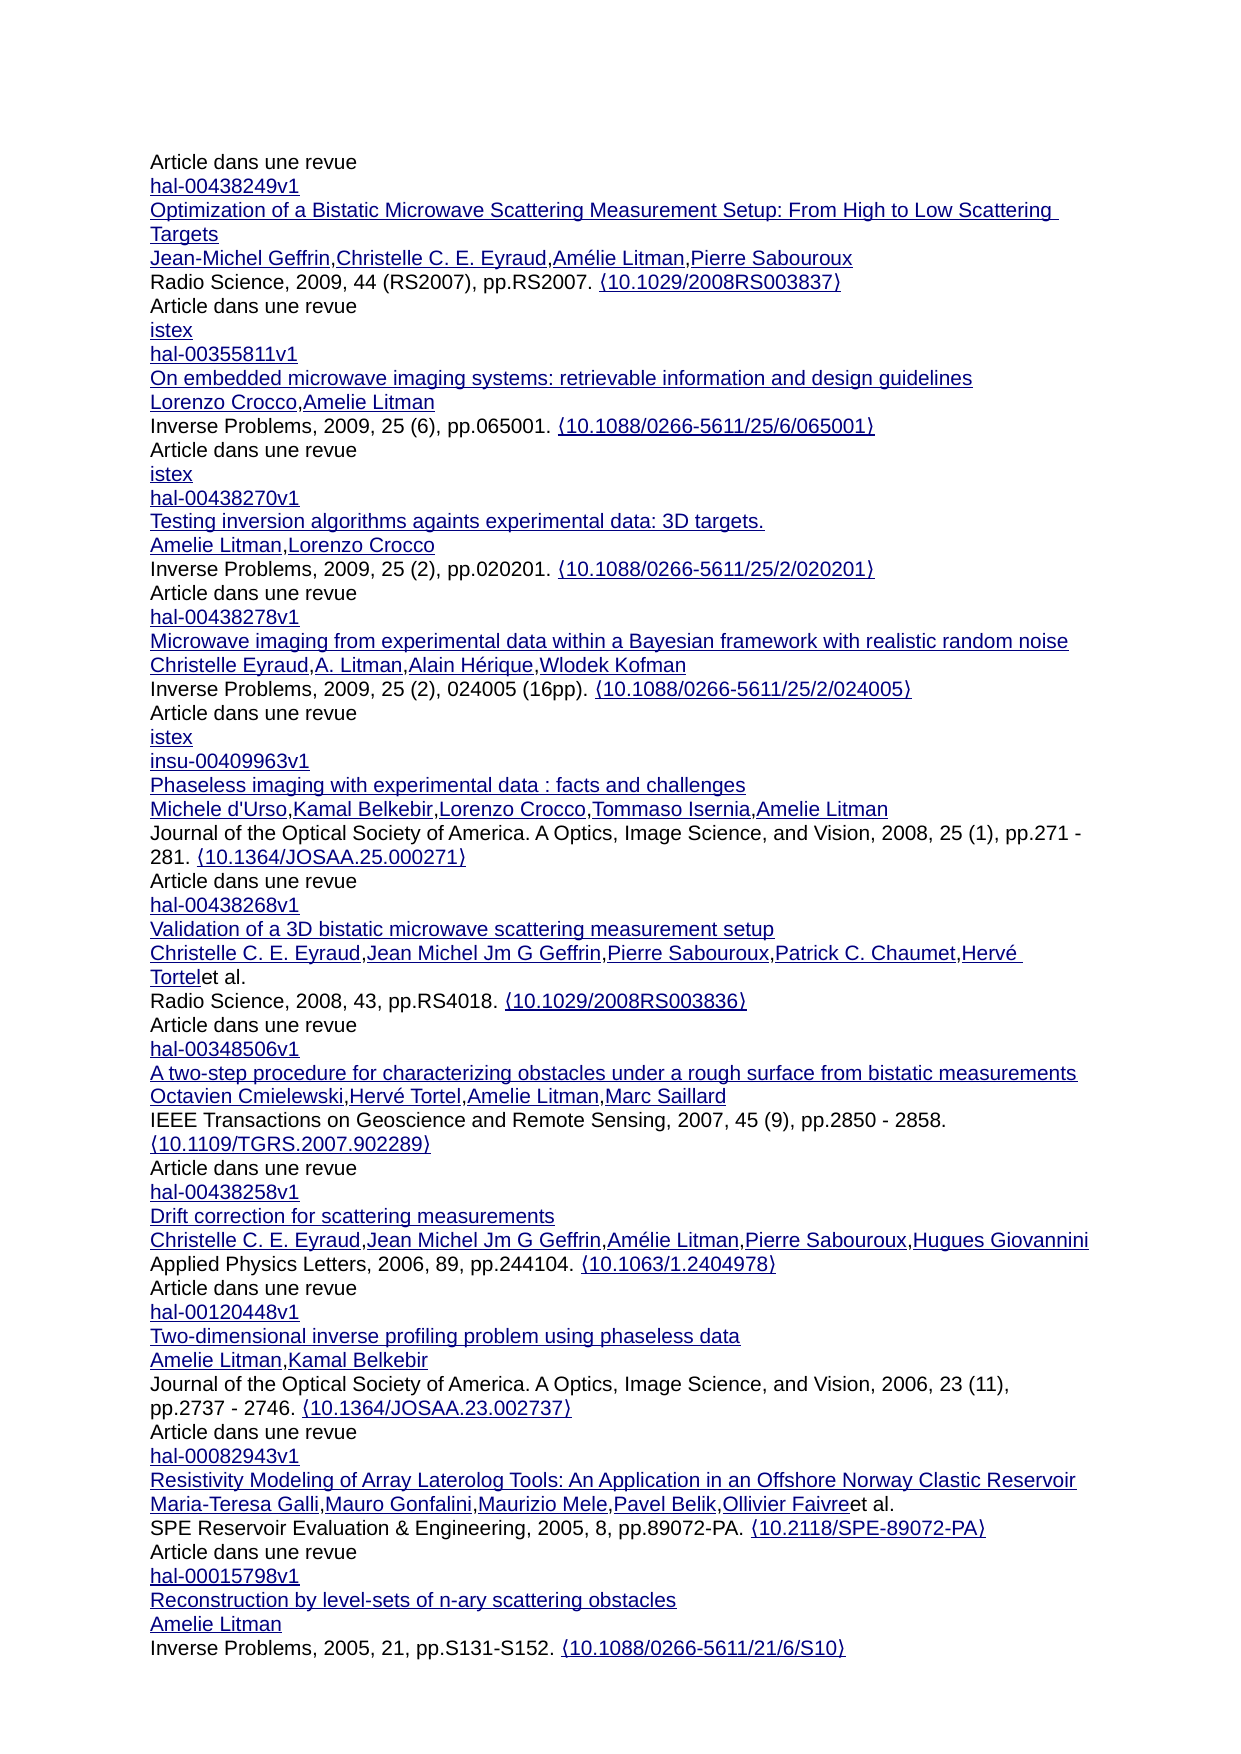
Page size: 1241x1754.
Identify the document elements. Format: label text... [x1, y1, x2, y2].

table_cell Resistivity Modeling of Array Laterolog Tools: An Application in an Offshore Norway Clastic Reservoir Maria-Teresa Galli,Mauro Gonfalini,Maurizio Mele,Pavel Belik,Ollivier Faivreet al. SPE Reservoir Evaluation & Engineering, 2005, 8, pp.89072-PA. ⟨10.2118/SPE-89072-PA⟩ Article dans une revue hal-00015798v1 [150, 1468, 1090, 1587]
table_cell Phaseless imaging with experimental data : facts and challenges Michele d'Urso,Kamal Belkebir,Lorenzo Crocco,Tommaso Isernia,Amelie Litman Journal of the Optical Society of America. A Optics, Image Science, and Vision, 2008, 25 (1), pp.271 - 281. ⟨10.1364/JOSAA.25.000271⟩ Article dans une revue hal-00438268v1 [150, 773, 1090, 917]
table_cell Two-dimensional inverse profiling problem using phaseless data Amelie Litman,Kamal Belkebir Journal of the Optical Society of America. A Optics, Image Science, and Vision, 2006, 23 (11), pp.2737 - 2746. ⟨10.1364/JOSAA.23.002737⟩ Article dans une revue hal-00082943v1 [150, 1324, 1090, 1468]
table_cell Article dans une revue hal-00438249v1 [150, 150, 1090, 198]
table_cell Optimization of a Bistatic Microwave Scattering Measurement Setup: From High to Low Scattering Targets Jean-Michel Geffrin,Christelle C. E. Eyraud,Amélie Litman,Pierre Sabouroux Radio Science, 2009, 44 (RS2007), pp.RS2007. ⟨10.1029/2008RS003837⟩ Article dans une revue istex hal-00355811v1 [150, 198, 1090, 366]
table_cell Validation of a 3D bistatic microwave scattering measurement setup Christelle C. E. Eyraud,Jean Michel Jm G Geffrin,Pierre Sabouroux,Patrick C. Chaumet,Hervé Tortelet al. Radio Science, 2008, 43, pp.RS4018. ⟨10.1029/2008RS003836⟩ Article dans une revue hal-00348506v1 [150, 917, 1090, 1060]
table_cell Microwave imaging from experimental data within a Bayesian framework with realistic random noise Christelle Eyraud,A. Litman,Alain Hérique,Wlodek Kofman Inverse Problems, 2009, 25 (2), 024005 (16pp). ⟨10.1088/0266-5611/25/2/024005⟩ Article dans une revue istex insu-00409963v1 [150, 629, 1090, 773]
table_cell A two-step procedure for characterizing obstacles under a rough surface from bistatic measurements Octavien Cmielewski,Hervé Tortel,Amelie Litman,Marc Saillard IEEE Transactions on Geoscience and Remote Sensing, 2007, 45 (9), pp.2850 - 2858. ⟨10.1109/TGRS.2007.902289⟩ Article dans une revue hal-00438258v1 [150, 1060, 1090, 1204]
table_cell Reconstruction by level-sets of n-ary scattering obstacles Amelie Litman Inverse Problems, 2005, 21, pp.S131-S152. ⟨10.1088/0266-5611/21/6/S10⟩ [150, 1588, 1090, 1659]
table_cell Drift correction for scattering measurements Christelle C. E. Eyraud,Jean Michel Jm G Geffrin,Amélie Litman,Pierre Sabouroux,Hugues Giovannini Applied Physics Letters, 2006, 89, pp.244104. ⟨10.1063/1.2404978⟩ Article dans une revue hal-00120448v1 [150, 1204, 1090, 1324]
table_cell Testing inversion algorithms againts experimental data: 3D targets. Amelie Litman,Lorenzo Crocco Inverse Problems, 2009, 25 (2), pp.020201. ⟨10.1088/0266-5611/25/2/020201⟩ Article dans une revue hal-00438278v1 [150, 509, 1090, 629]
table_cell On embedded microwave imaging systems: retrievable information and design guidelines Lorenzo Crocco,Amelie Litman Inverse Problems, 2009, 25 (6), pp.065001. ⟨10.1088/0266-5611/25/6/065001⟩ Article dans une revue istex hal-00438270v1 [150, 366, 1090, 509]
